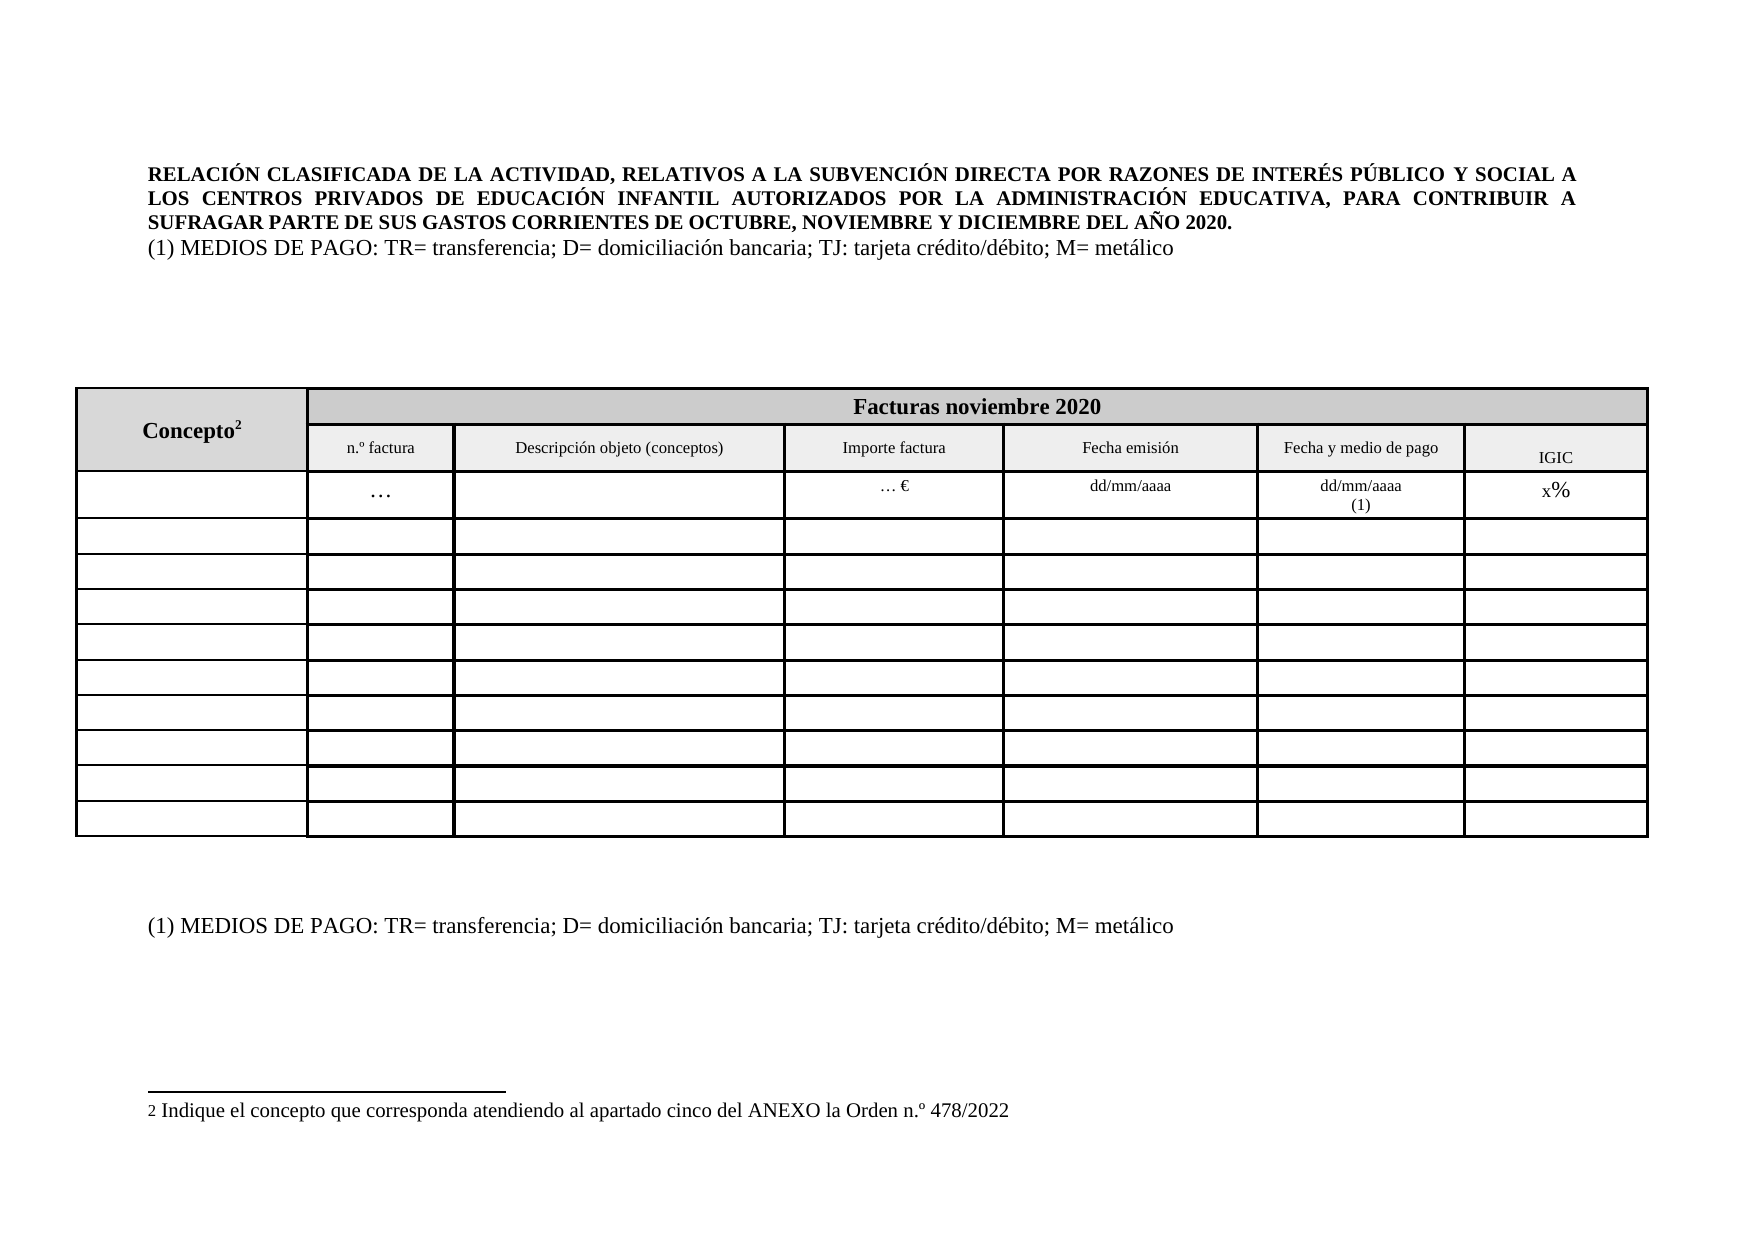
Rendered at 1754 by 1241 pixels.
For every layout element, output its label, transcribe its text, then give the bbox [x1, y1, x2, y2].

table_cell [1466, 662, 1646, 694]
table_cell [309, 697, 452, 729]
table_cell [786, 697, 1002, 729]
table_cell [1466, 768, 1646, 800]
table_cell [456, 803, 783, 835]
table_cell [1259, 697, 1463, 729]
table_cell [309, 520, 452, 552]
table_cell [309, 803, 452, 835]
table_cell [1005, 662, 1256, 694]
table_cell [309, 591, 452, 623]
table_cell dd/mm/aaaa [1005, 473, 1256, 517]
table_header Concepto [78, 389, 306, 470]
text (1) MEDIOS DE PAGO: TR= transferencia; D= domiciliación bancaria; TJ: tarjeta crédito/débito; M= metálico [148, 913, 1636, 939]
table_cell [1466, 626, 1646, 658]
table_cell [78, 766, 306, 800]
table_cell [456, 626, 783, 658]
table_cell … [309, 473, 452, 517]
table_cell [1259, 626, 1463, 658]
text (1) MEDIOS DE PAGO: TR= transferencia; D= domiciliación bancaria; TJ: tarjeta crédito/débito; M= metálico [148, 234, 1636, 260]
table_cell [78, 472, 306, 517]
table_cell [456, 591, 783, 623]
table_cell [1259, 768, 1463, 800]
table_cell [1259, 662, 1463, 694]
table_cell [1005, 556, 1256, 588]
table_cell [786, 768, 1002, 800]
table_cell [456, 732, 783, 764]
table_cell [309, 556, 452, 588]
table_cell [78, 519, 306, 552]
table_cell [309, 626, 452, 658]
table_cell [78, 696, 306, 729]
table_cell [1466, 697, 1646, 729]
table_cell [78, 625, 306, 658]
table_cell [309, 768, 452, 800]
table_cell [786, 732, 1002, 764]
table_cell [1005, 520, 1256, 552]
table_cell Importe factura [786, 426, 1002, 470]
table_cell [1005, 768, 1256, 800]
table_cell [456, 556, 783, 588]
table_cell [786, 591, 1002, 623]
table_cell [786, 520, 1002, 552]
table_cell [1466, 803, 1646, 835]
table_cell [456, 697, 783, 729]
table_cell Descripción objeto (conceptos) [456, 426, 783, 470]
table_cell [786, 556, 1002, 588]
table_cell [1005, 697, 1256, 729]
table_cell [78, 555, 306, 588]
table_header Facturas noviembre 2020 [309, 390, 1646, 423]
table_cell [309, 732, 452, 764]
table_cell [1005, 803, 1256, 835]
table_cell [786, 626, 1002, 658]
table_cell [1005, 626, 1256, 658]
table_cell [1259, 803, 1463, 835]
table_cell [456, 520, 783, 552]
table_cell [786, 662, 1002, 694]
table_cell [309, 662, 452, 694]
table_cell [78, 802, 306, 835]
table_cell [456, 473, 783, 517]
table_cell [78, 590, 306, 623]
table_cell [1259, 732, 1463, 764]
table_cell [1005, 591, 1256, 623]
table_cell … € [786, 473, 1002, 517]
table_cell [1259, 591, 1463, 623]
table_cell Fecha y medio de pago [1259, 426, 1463, 470]
table_cell [1466, 732, 1646, 764]
table_cell x% [1466, 473, 1646, 517]
table_cell [1466, 556, 1646, 588]
table_cell [78, 731, 306, 764]
table_cell [1466, 591, 1646, 623]
table_cell [1005, 732, 1256, 764]
table_cell [78, 661, 306, 694]
table_cell dd/mm/aaaa (1) [1259, 473, 1463, 517]
table_cell n.º factura [309, 426, 452, 470]
table_cell Fecha emisión [1005, 426, 1256, 470]
table_cell [1259, 520, 1463, 552]
table_cell [1466, 520, 1646, 552]
table_cell [1259, 556, 1463, 588]
table_cell [456, 768, 783, 800]
table_cell [786, 803, 1002, 835]
table_cell IGIC [1466, 426, 1646, 470]
table_cell [456, 662, 783, 694]
